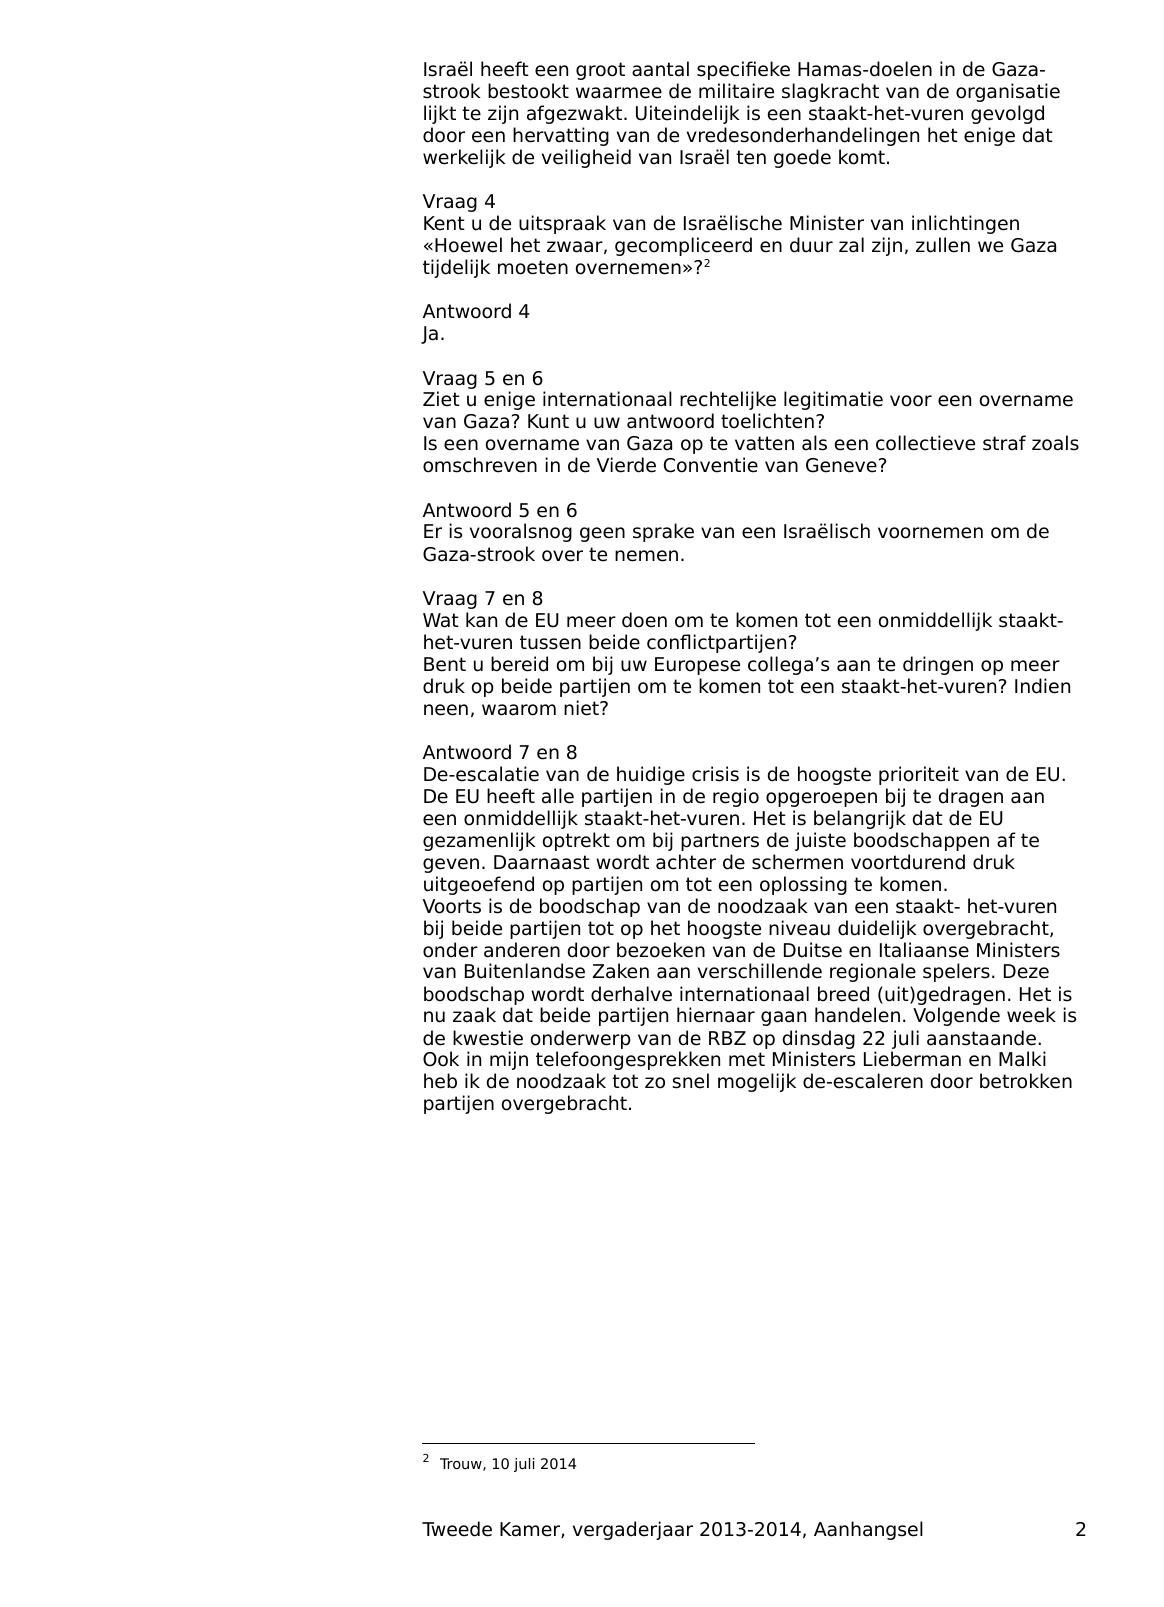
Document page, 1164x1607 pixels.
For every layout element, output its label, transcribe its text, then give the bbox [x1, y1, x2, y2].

text Bent u bereid om bij uw Europese collega’s aan te dringen op meer druk op beide partijen om te komen tot een staakt-het-vuren? Indien neen, waarom niet? [422, 653, 1087, 719]
text Vraag 5 en 6 [422, 367, 1087, 389]
text Trouw, 10 juli 2014 [422, 1452, 1087, 1474]
text De-escalatie van de huidige crisis is de hoogste prioriteit van de EU. De EU heeft alle partijen in de regio opgeroepen bij te dragen aan een onmiddellijk staakt-het-vuren. Het is belangrijk dat de EU gezamenlijk optrekt om bij partners de juiste boodschappen af te geven. Daarnaast wordt achter de schermen voortdurend druk uitgeoefend op partijen om tot een oplossing te komen. [422, 764, 1087, 896]
text Vraag 7 en 8 [422, 588, 1087, 609]
text Antwoord 7 en 8 [422, 742, 1087, 764]
text Antwoord 4 [422, 301, 1087, 323]
text Israël heeft een groot aantal specifieke Hamas-doelen in de Gaza-strook bestookt waarmee de militaire slagkracht van de organisatie lijkt te zijn afgezwakt. Uiteindelijk is een staakt-het-vuren gevolgd door een hervatting van de vredesonderhandelingen het enige dat werkelijk de veiligheid van Israël ten goede komt. [422, 59, 1087, 169]
text Antwoord 5 en 6 [422, 499, 1087, 521]
text Er is vooralsnog geen sprake van een Israëlisch voornemen om de Gaza-strook over te nemen. [422, 521, 1087, 565]
text Ook in mijn telefoongesprekken met Ministers Lieberman en Malki heb ik de noodzaak tot zo snel mogelijk de-escaleren door betrokken partijen overgebracht. [422, 1049, 1087, 1115]
text Kent u de uitspraak van de Israëlische Minister van inlichtingen «Hoewel het zwaar, gecompliceerd en duur zal zijn, zullen we Gaza tijdelijk moeten overnemen»? [422, 213, 1087, 279]
text Vraag 4 [422, 191, 1087, 213]
text Ziet u enige internationaal rechtelijke legitimatie voor een overname van Gaza? Kunt u uw antwoord toelichten? [422, 389, 1087, 433]
text Voorts is de boodschap van de noodzaak van een staakt- het-vuren bij beide partijen tot op het hoogste niveau duidelijk overgebracht, onder anderen door bezoeken van de Duitse en Italiaanse Ministers van Buitenlandse Zaken aan verschillende regionale spelers. Deze boodschap wordt derhalve internationaal breed (uit)gedragen. Het is nu zaak dat beide partijen hiernaar gaan handelen. Volgende week is de kwestie onderwerp van de RBZ op dinsdag 22 juli aanstaande. [422, 896, 1087, 1049]
text Wat kan de EU meer doen om te komen tot een onmiddellijk staakt-het-vuren tussen beide conflictpartijen? [422, 609, 1087, 653]
text Ja. [422, 323, 1087, 345]
text Is een overname van Gaza op te vatten als een collectieve straf zoals omschreven in de Vierde Conventie van Geneve? [422, 433, 1087, 477]
